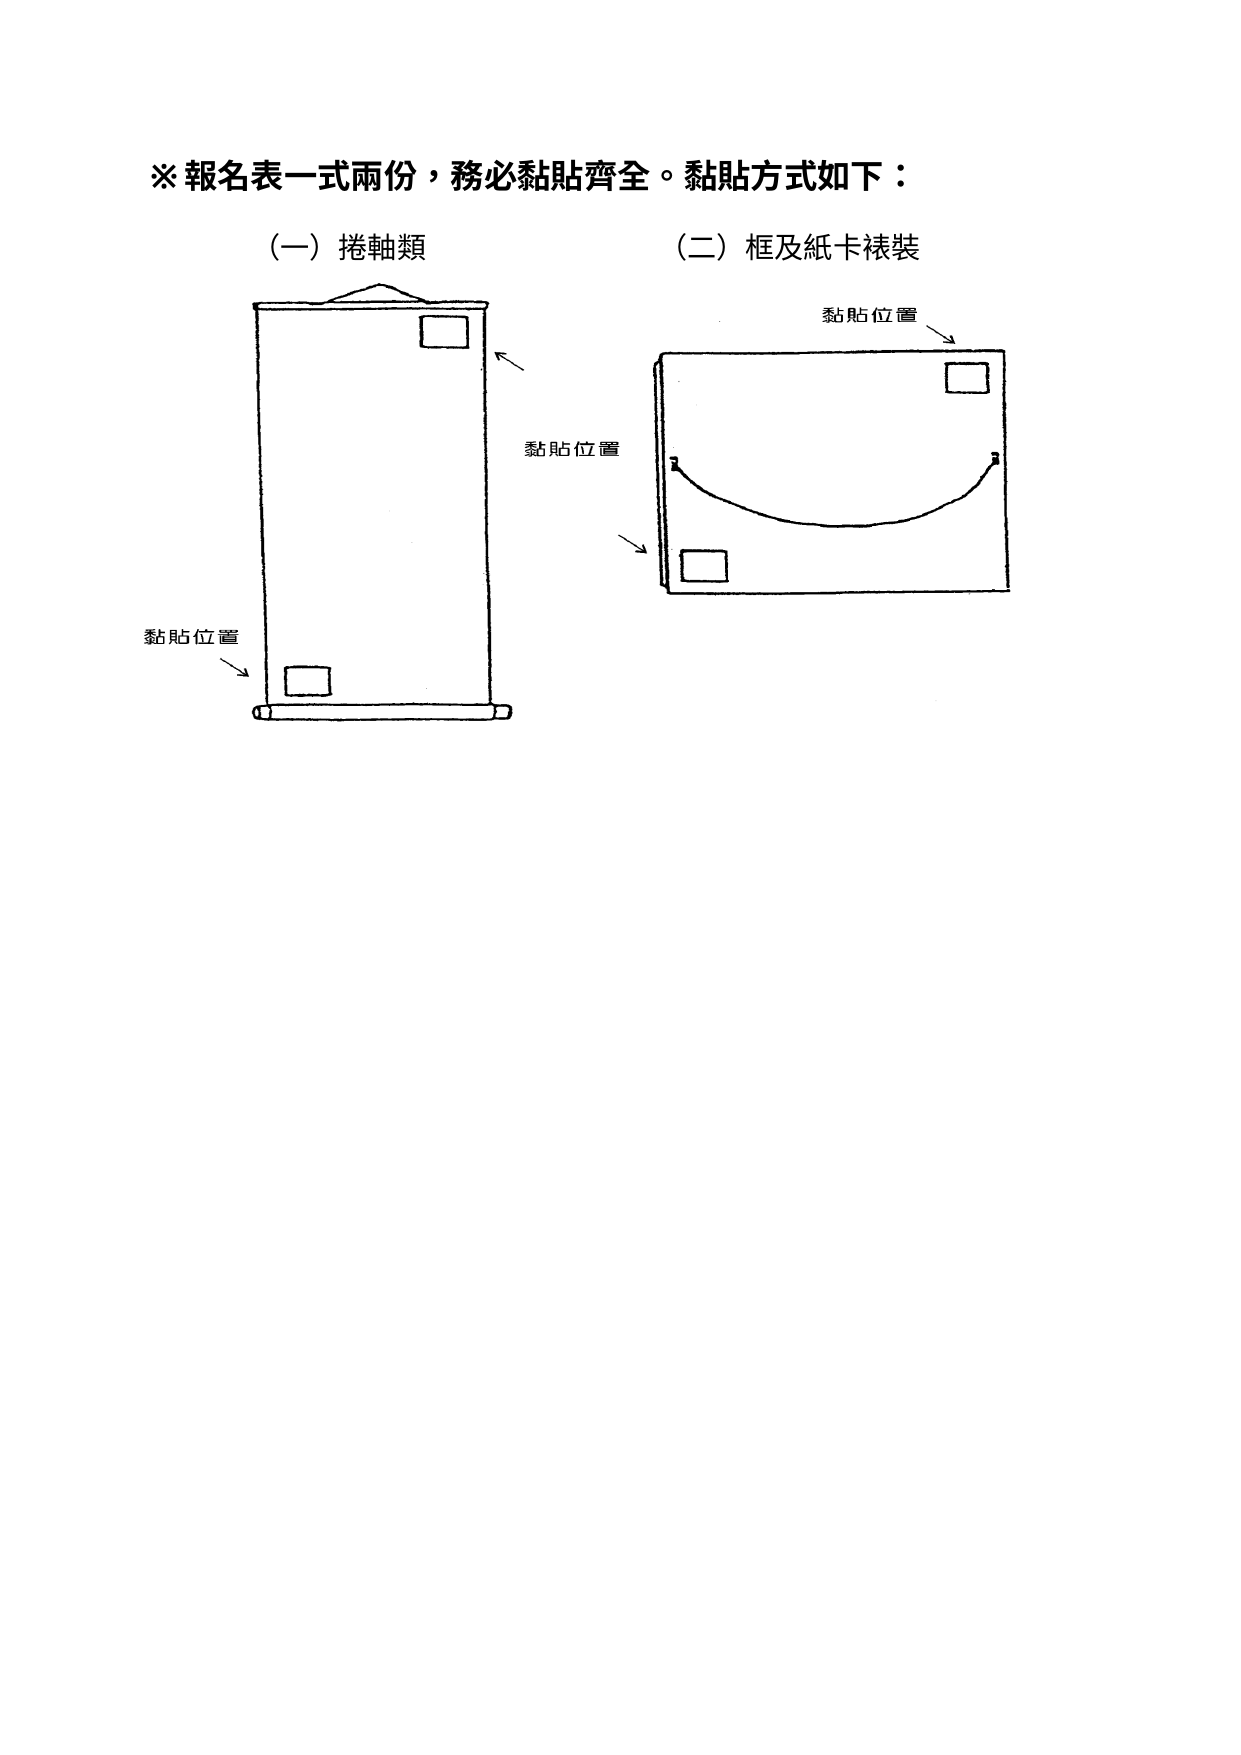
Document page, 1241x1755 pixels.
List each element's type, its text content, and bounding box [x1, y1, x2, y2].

text ※報名表一式兩份，務必黏貼齊全。黏貼方式如下： [144, 132, 1134, 194]
